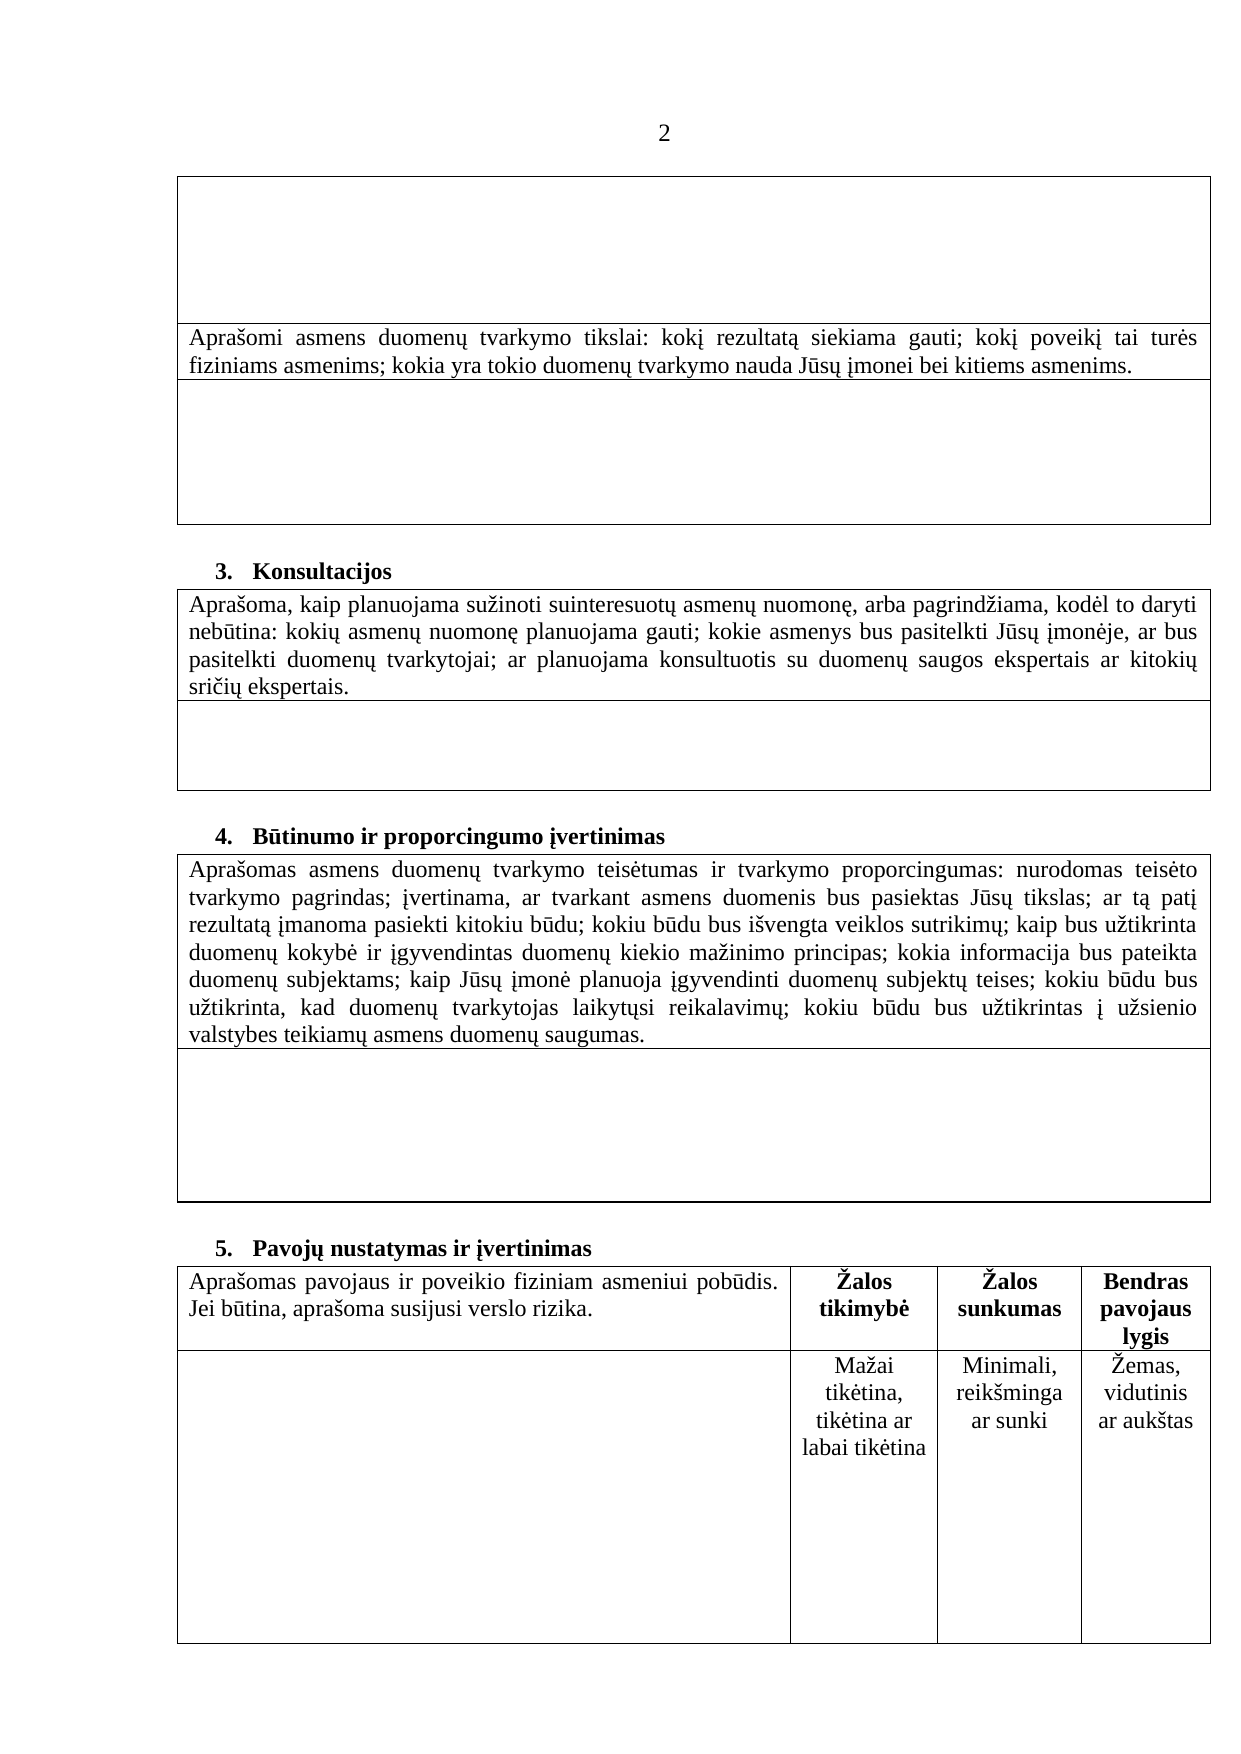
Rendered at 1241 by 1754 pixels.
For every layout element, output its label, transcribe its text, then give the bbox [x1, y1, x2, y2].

table_cell Aprašomi asmens duomenų tvarkymo tikslai: kokį rezultatą siekiama gauti; kokį poveikį tai turės fiziniams asmenims; kokia yra tokio duomenų tvarkymo nauda Jūsų įmonei bei kitiems asmenims. [178, 324, 1210, 379]
table_cell [178, 701, 1210, 789]
table_cell Mažai tikėtina, tikėtina ar labai tikėtina [791, 1351, 937, 1643]
table_cell Žemas, vidutinis ar aukštas [1082, 1351, 1210, 1643]
text 5. Pavojų nustatymas ir įvertinimas [215, 1234, 1152, 1262]
table_cell [178, 1351, 790, 1643]
text 3. Konsultacijos [215, 557, 1152, 584]
table_cell [178, 1049, 1210, 1201]
text 4. Būtinumo ir proporcingumo įvertinimas [215, 822, 1152, 850]
table_header Žalos sunkumas [938, 1267, 1081, 1349]
table_header Aprašoma, kaip planuojama sužinoti suinteresuotų asmenų nuomonę, arba pagrindžiama, kodėl to daryti nebūtina: kokių asmenų nuomonę planuojama gauti; kokie asmenys bus pasitelkti Jūsų įmonėje, ar bus pasitelkti duomenų tvarkytojai; ar planuojama konsultuotis su duomenų saugos ekspertais ar kitokių sričių ekspertais. [178, 590, 1210, 700]
table_header Žalos tikimybė [791, 1267, 937, 1349]
table_cell Minimali, reikšminga ar sunki [938, 1351, 1081, 1643]
table_header Aprašomas pavojaus ir poveikio fiziniam asmeniui pobūdis. Jei būtina, aprašoma susijusi verslo rizika. [178, 1267, 790, 1349]
table_header Bendras pavojaus lygis [1082, 1267, 1210, 1349]
table_cell [178, 177, 1210, 322]
table_header Aprašomas asmens duomenų tvarkymo teisėtumas ir tvarkymo proporcingumas: nurodomas teisėto tvarkymo pagrindas; įvertinama, ar tvarkant asmens duomenis bus pasiektas Jūsų tikslas; ar tą patį rezultatą įmanoma pasiekti kitokiu būdu; kokiu būdu bus išvengta veiklos sutrikimų; kaip bus užtikrinta duomenų kokybė ir įgyvendintas duomenų kiekio mažinimo principas; kokia informacija bus pateikta duomenų subjektams; kaip Jūsų įmonė planuoja įgyvendinti duomenų subjektų teises; kokiu būdu bus užtikrinta, kad duomenų tvarkytojas laikytųsi reikalavimų; kokiu būdu bus užtikrintas į užsienio valstybes teikiamų asmens duomenų saugumas. [178, 855, 1210, 1048]
table_cell [178, 380, 1210, 524]
